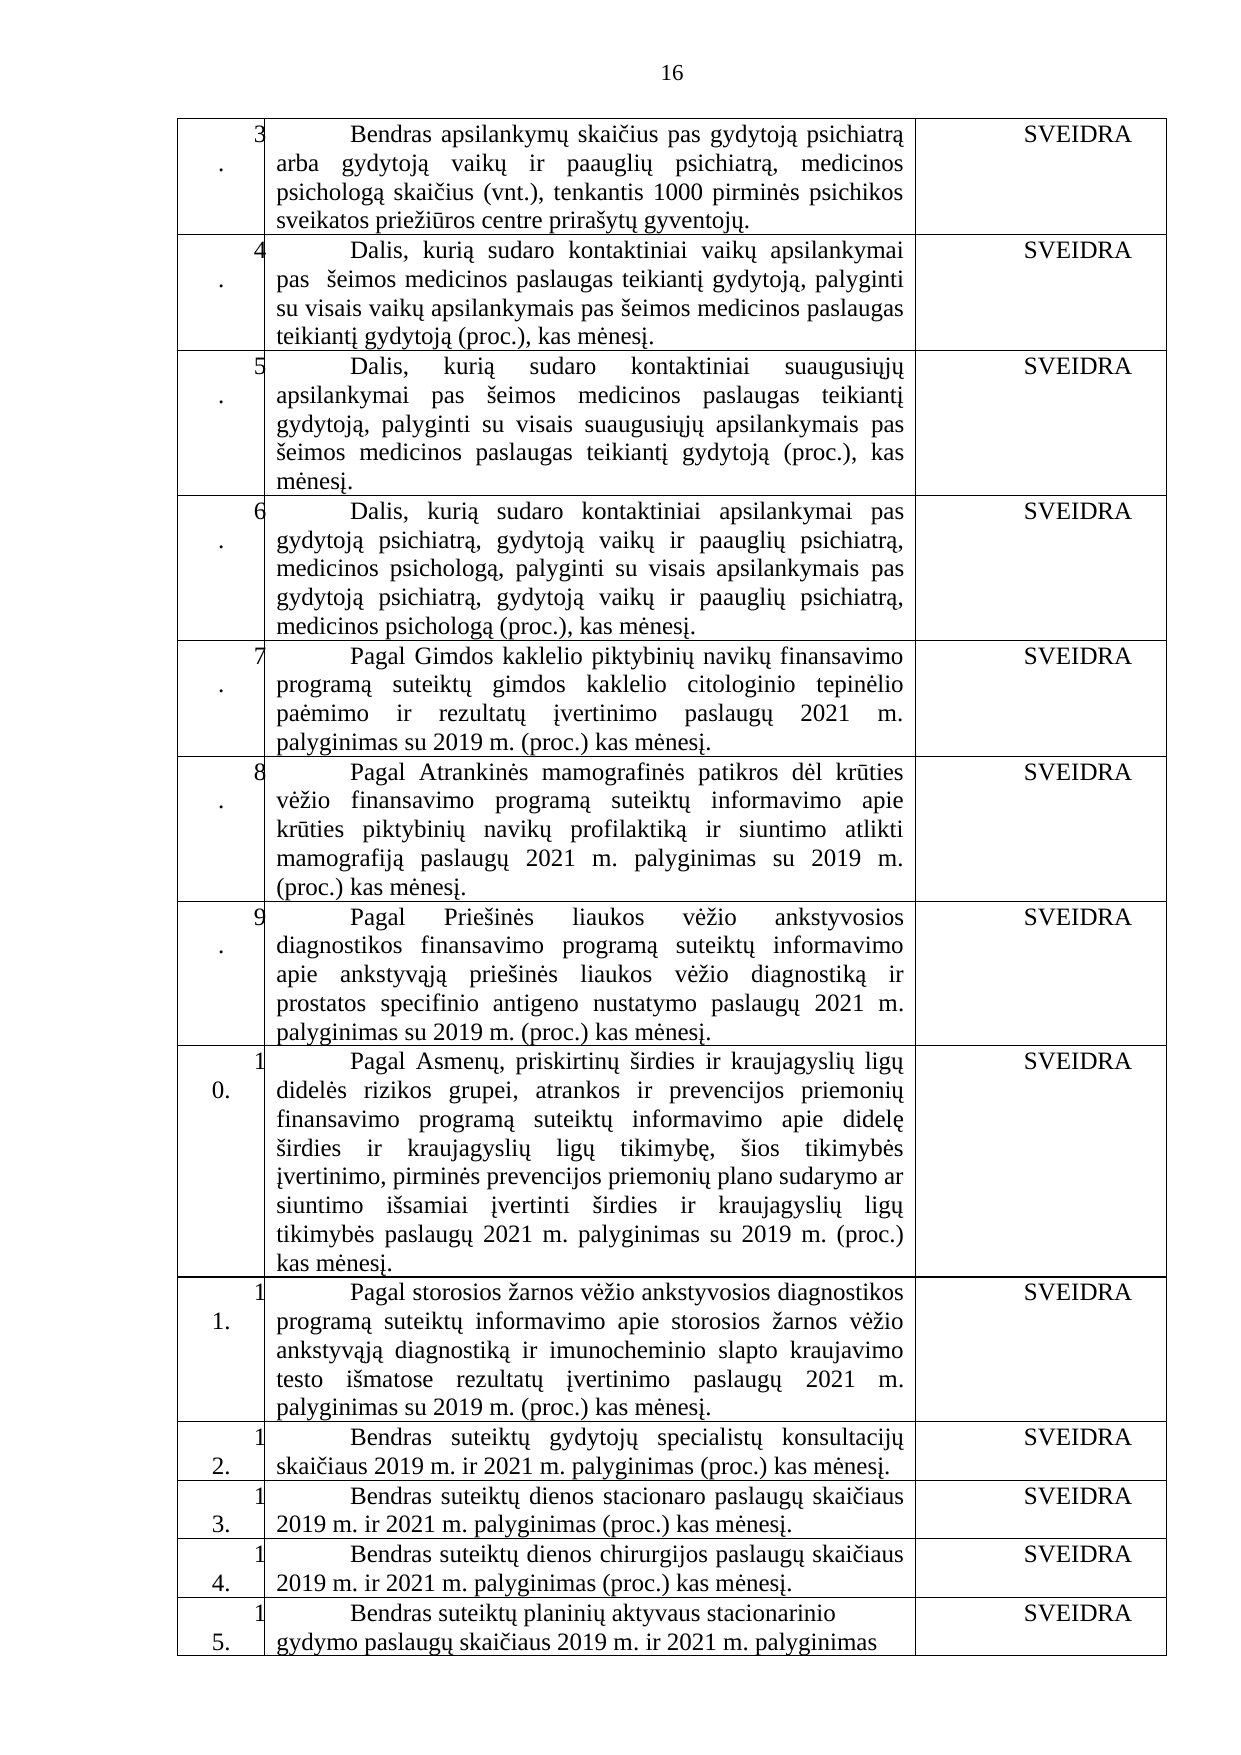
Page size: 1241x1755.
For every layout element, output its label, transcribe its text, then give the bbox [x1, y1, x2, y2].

table_cell SVEIDRA [916, 119, 1166, 234]
table_cell SVEIDRA [916, 1598, 1166, 1655]
table_cell 7. [178, 641, 264, 756]
table_cell SVEIDRA [916, 757, 1166, 901]
table_cell Bendras suteiktų dienos chirurgijos paslaugų skaičiaus 2019 m. ir 2021 m. palyginimas (proc.) kas mėnesį. [265, 1539, 915, 1597]
table_cell Pagal Asmenų, priskirtinų širdies ir kraujagyslių ligų didelės rizikos grupei, atrankos ir prevencijos priemonių finansavimo programą suteiktų informavimo apie didelę širdies ir kraujagyslių ligų tikimybę, šios tikimybės įvertinimo, pirminės prevencijos priemonių plano sudarymo ar siuntimo išsamiai įvertinti širdies ir kraujagyslių ligų tikimybės paslaugų 2021 m. palyginimas su 2019 m. (proc.) kas mėnesį. [265, 1046, 915, 1276]
table_cell SVEIDRA [916, 1539, 1166, 1597]
table_cell Pagal Atrankinės mamografinės patikros dėl krūties vėžio finansavimo programą suteiktų informavimo apie krūties piktybinių navikų profilaktiką ir siuntimo atlikti mamografiją paslaugų 2021 m. palyginimas su 2019 m. (proc.) kas mėnesį. [265, 757, 915, 901]
table_cell 3. [178, 119, 264, 234]
table_cell Pagal Priešinės liaukos vėžio ankstyvosios diagnostikos finansavimo programą suteiktų informavimo apie ankstyvąją priešinės liaukos vėžio diagnostiką ir prostatos specifinio antigeno nustatymo paslaugų 2021 m. palyginimas su 2019 m. (proc.) kas mėnesį. [265, 902, 915, 1045]
table_cell 15. [178, 1598, 264, 1655]
table_cell SVEIDRA [916, 1046, 1166, 1276]
table_cell Dalis, kurią sudaro kontaktiniai apsilankymai pas gydytoją psichiatrą, gydytoją vaikų ir paauglių psichiatrą, medicinos psichologą, palyginti su visais apsilankymais pas gydytoją psichiatrą, gydytoją vaikų ir paauglių psichiatrą, medicinos psichologą (proc.), kas mėnesį. [265, 496, 915, 640]
table_cell 11. [178, 1278, 264, 1421]
table_cell Pagal storosios žarnos vėžio ankstyvosios diagnostikos programą suteiktų informavimo apie storosios žarnos vėžio ankstyvąją diagnostiką ir imunocheminio slapto kraujavimo testo išmatose rezultatų įvertinimo paslaugų 2021 m. palyginimas su 2019 m. (proc.) kas mėnesį. [265, 1278, 915, 1421]
table_cell Bendras suteiktų planinių aktyvaus stacionarinio gydymo paslaugų skaičiaus 2019 m. ir 2021 m. palyginimas [265, 1598, 915, 1655]
table_cell Bendras suteiktų dienos stacionaro paslaugų skaičiaus 2019 m. ir 2021 m. palyginimas (proc.) kas mėnesį. [265, 1481, 915, 1538]
table_cell 8. [178, 757, 264, 901]
table_cell 6. [178, 496, 264, 640]
table_cell 4. [178, 235, 264, 350]
table_cell 12. [178, 1422, 264, 1480]
table_cell SVEIDRA [916, 641, 1166, 756]
table_cell 5. [178, 351, 264, 495]
table_cell Dalis, kurią sudaro kontaktiniai suaugusiųjų apsilankymai pas šeimos medicinos paslaugas teikiantį gydytoją, palyginti su visais suaugusiųjų apsilankymais pas šeimos medicinos paslaugas teikiantį gydytoją (proc.), kas mėnesį. [265, 351, 915, 495]
table_cell Bendras apsilankymų skaičius pas gydytoją psichiatrą arba gydytoją vaikų ir paauglių psichiatrą, medicinos psichologą skaičius (vnt.), tenkantis 1000 pirminės psichikos sveikatos priežiūros centre prirašytų gyventojų. [265, 119, 915, 234]
table_cell 14. [178, 1539, 264, 1597]
table_cell SVEIDRA [916, 496, 1166, 640]
table_cell 13. [178, 1481, 264, 1538]
table_cell 9. [178, 902, 264, 1045]
table_cell Dalis, kurią sudaro kontaktiniai vaikų apsilankymai pas šeimos medicinos paslaugas teikiantį gydytoją, palyginti su visais vaikų apsilankymais pas šeimos medicinos paslaugas teikiantį gydytoją (proc.), kas mėnesį. [265, 235, 915, 350]
table_cell SVEIDRA [916, 1422, 1166, 1480]
table_cell SVEIDRA [916, 1278, 1166, 1421]
table_cell SVEIDRA [916, 235, 1166, 350]
table_cell SVEIDRA [916, 902, 1166, 1045]
table_cell Bendras suteiktų gydytojų specialistų konsultacijų skaičiaus 2019 m. ir 2021 m. palyginimas (proc.) kas mėnesį. [265, 1422, 915, 1480]
table_cell 10. [178, 1046, 264, 1276]
table_cell Pagal Gimdos kaklelio piktybinių navikų finansavimo programą suteiktų gimdos kaklelio citologinio tepinėlio paėmimo ir rezultatų įvertinimo paslaugų 2021 m. palyginimas su 2019 m. (proc.) kas mėnesį. [265, 641, 915, 756]
table_cell SVEIDRA [916, 351, 1166, 495]
table_cell SVEIDRA [916, 1481, 1166, 1538]
